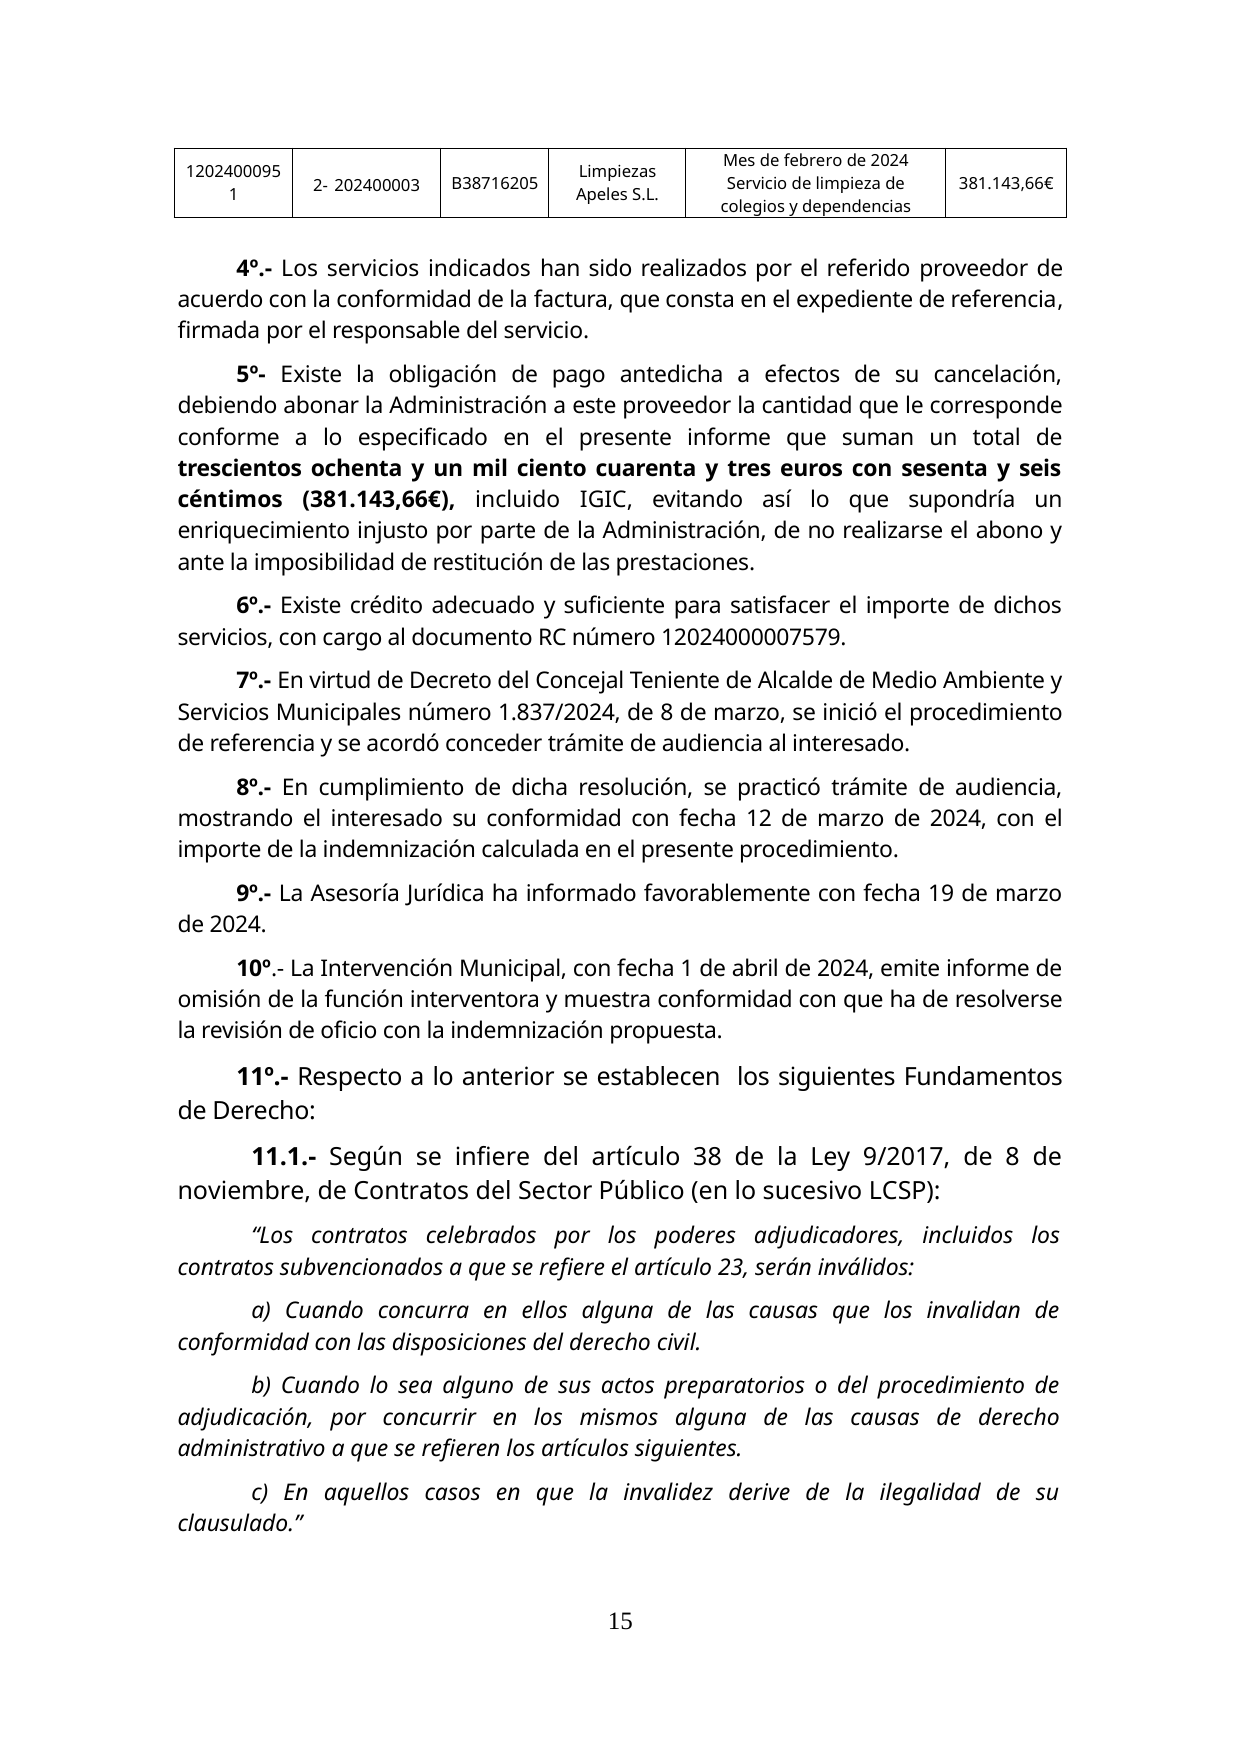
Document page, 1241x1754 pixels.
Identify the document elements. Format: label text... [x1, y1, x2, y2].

text b) Cuando lo sea alguno de sus actos preparatorios o del procedimiento de adjudicación, por concurrir en los mismos alguna de las causas de derecho administrativo a que se refieren los artículos siguientes. [177, 1369, 1063, 1463]
table_cell 2- 202400003 [293, 149, 440, 217]
text 7º.- En virtud de Decreto del Concejal Teniente de Alcalde de Medio Ambiente y Servicios Municipales número 1.837/2024, de 8 de marzo, se inició el procedimiento de referencia y se acordó conceder trámite de audiencia al interesado. [177, 664, 1063, 758]
text a) Cuando concurra en ellos alguna de las causas que los invalidan de conformidad con las disposiciones del derecho civil. [177, 1294, 1063, 1357]
text 8º.- En cumplimiento de dicha resolución, se practicó trámite de audiencia, mostrando el interesado su conformidad con fecha 12 de marzo de 2024, con el importe de la indemnización calculada en el presente procedimiento. [177, 771, 1063, 864]
text 6º.- Existe crédito adecuado y suficiente para satisfacer el importe de dichos servicios, con cargo al documento RC número 12024000007579. [177, 589, 1063, 652]
table_cell Limpiezas Apeles S.L. [549, 149, 685, 217]
text 5º- Existe la obligación de pago antedicha a efectos de su cancelación, debiendo abonar la Administración a este proveedor la cantidad que le corresponde conforme a lo especificado en el presente informe que suman un total de trescientos ochenta y un mil ciento cuarenta y tres euros con sesenta y seis céntimos (381.143,66€), incluido IGIC, evitando así lo que supondría un enriquecimiento injusto por parte de la Administración, de no realizarse el abono y ante la imposibilidad de restitución de las prestaciones. [177, 358, 1063, 577]
text c) En aquellos casos en que la invalidez derive de la ilegalidad de su clausulado.” [177, 1476, 1063, 1538]
table_cell 381.143,66€ [946, 149, 1066, 217]
text 11º.- Respecto a lo anterior se establecen los siguientes Fundamentos de Derecho: [177, 1058, 1063, 1126]
text “Los contratos celebrados por los poderes adjudicadores, incluidos los contratos subvencionados a que se refiere el artículo 23, serán inválidos: [177, 1219, 1063, 1282]
table_cell 12024000951 [175, 149, 292, 217]
text 10º.- La Intervención Municipal, con fecha 1 de abril de 2024, emite informe de omisión de la función interventora y muestra conformidad con que ha de resolverse la revisión de oficio con la indemnización propuesta. [177, 952, 1063, 1046]
table_cell Mes de febrero de 2024 Servicio de limpieza de colegios y dependencias [686, 149, 945, 217]
text 11.1.- Según se infiere del artículo 38 de la Ley 9/2017, de 8 de noviembre, de Contratos del Sector Público (en lo sucesivo LCSP): [177, 1139, 1063, 1207]
text 9º.- La Asesoría Jurídica ha informado favorablemente con fecha 19 de marzo de 2024. [177, 877, 1063, 939]
text 4º.- Los servicios indicados han sido realizados por el referido proveedor de acuerdo con la conformidad de la factura, que consta en el expediente de referencia, firmada por el responsable del servicio. [177, 252, 1063, 346]
table_cell B38716205 [441, 149, 548, 217]
